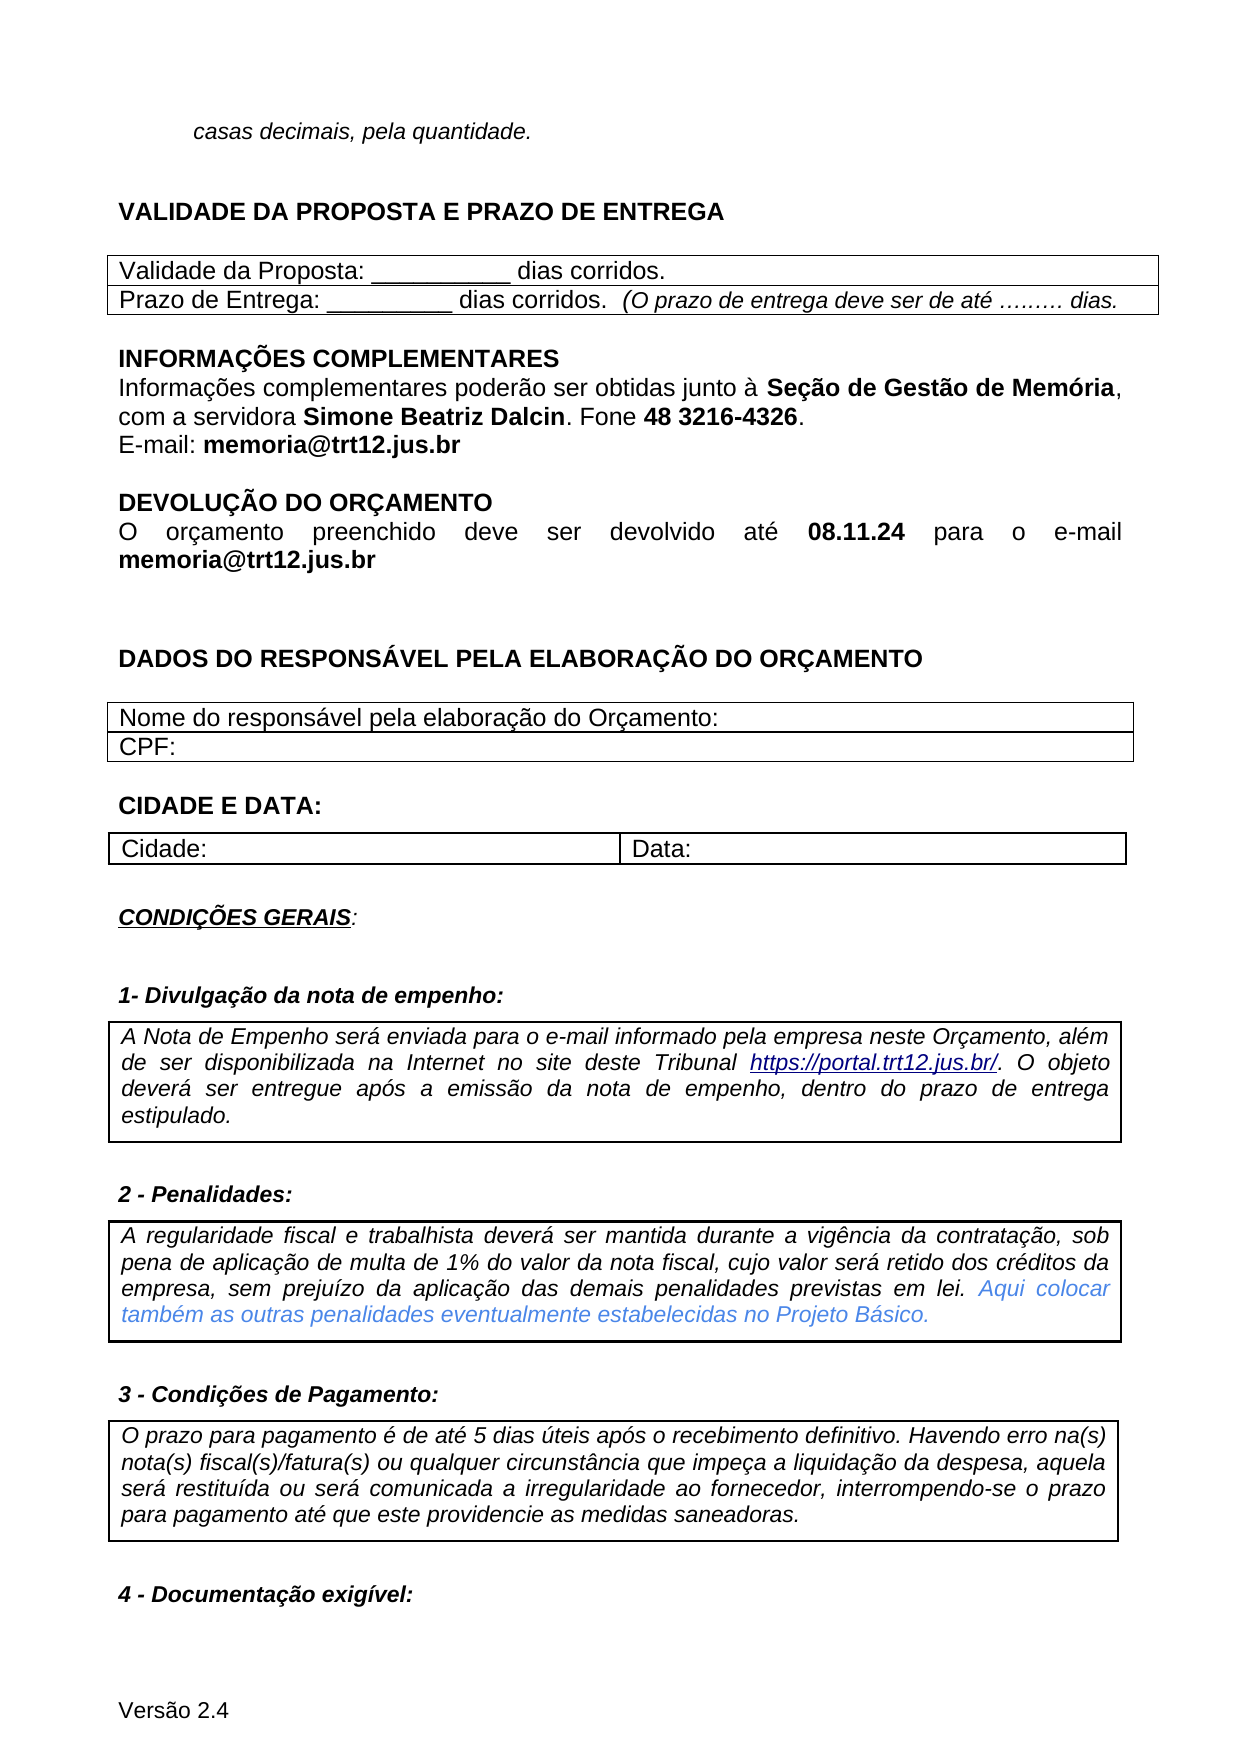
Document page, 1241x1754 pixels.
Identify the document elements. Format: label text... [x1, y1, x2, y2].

text 2 - Penalidades: [118, 1181, 1122, 1208]
table_header O prazo para pagamento é de até 5 dias úteis após o recebimento definitivo. Havendo erro na(s) nota(s) fiscal(s)/fatura(s) ou qualquer circunstância que impeça a liquidação da despesa, aquela será restituída ou será comunicada a irregularidade ao fornecedor, interrompendo-se o prazo para pagamento até que este providencie as medidas saneadoras. [110, 1422, 1117, 1540]
list casas decimais, pela quantidade. [156, 118, 1122, 144]
table_header Cidade: [110, 834, 619, 863]
text INFORMAÇÕES COMPLEMENTARES [118, 344, 1122, 373]
table_header Data: [621, 834, 1125, 863]
table_cell CPF: [108, 733, 1133, 761]
table_header A Nota de Empenho será enviada para o e-mail informado pela empresa neste Orçamento, além de ser disponibilizada na Internet no site deste Tribunal https://portal.trt12.jus.br/. O objeto deverá ser entregue após a emissão da nota de empenho, dentro do prazo de entrega estipulado. [110, 1023, 1120, 1141]
table_header Validade da Proposta: __________ dias corridos. [108, 256, 1158, 284]
text CIDADE E DATA: [118, 791, 1122, 820]
table_header Nome do responsável pela elaboração do Orçamento: [108, 703, 1133, 731]
text DADOS DO RESPONSÁVEL PELA ELABORAÇÃO DO ORÇAMENTO [118, 644, 1122, 673]
text Informações complementares poderão ser obtidas junto à Seção de Gestão de Memória, com a servidora Simone Beatriz Dalcin. Fone 48 3216-4326. [118, 373, 1122, 430]
text E-mail: memoria@trt12.jus.br [118, 430, 1122, 459]
text 1- Divulgação da nota de empenho: [118, 982, 1122, 1008]
table_header A regularidade fiscal e trabalhista deverá ser mantida durante a vigência da contratação, sob pena de aplicação de multa de 1% do valor da nota fiscal, cujo valor será retido dos créditos da empresa, sem prejuízo da aplicação das demais penalidades previstas em lei. Aqui colocar também as outras penalidades eventualmente estabelecidas no Projeto Básico. [110, 1223, 1120, 1340]
text VALIDADE DA PROPOSTA E PRAZO DE ENTREGA [118, 197, 1122, 226]
table_cell Prazo de Entrega: _________ dias corridos. (O prazo de entrega deve ser de até …..…. dias. [108, 286, 1158, 314]
text CONDIÇÕES GERAIS: [118, 904, 1122, 930]
text DEVOLUÇÃO DO ORÇAMENTO [118, 488, 1122, 517]
text 4 - Documentação exigível: [118, 1581, 1122, 1607]
text 3 - Condições de Pagamento: [118, 1381, 1122, 1408]
text O orçamento preenchido deve ser devolvido até 08.11.24 para o e-mail memoria@trt12.jus.br [118, 517, 1122, 574]
